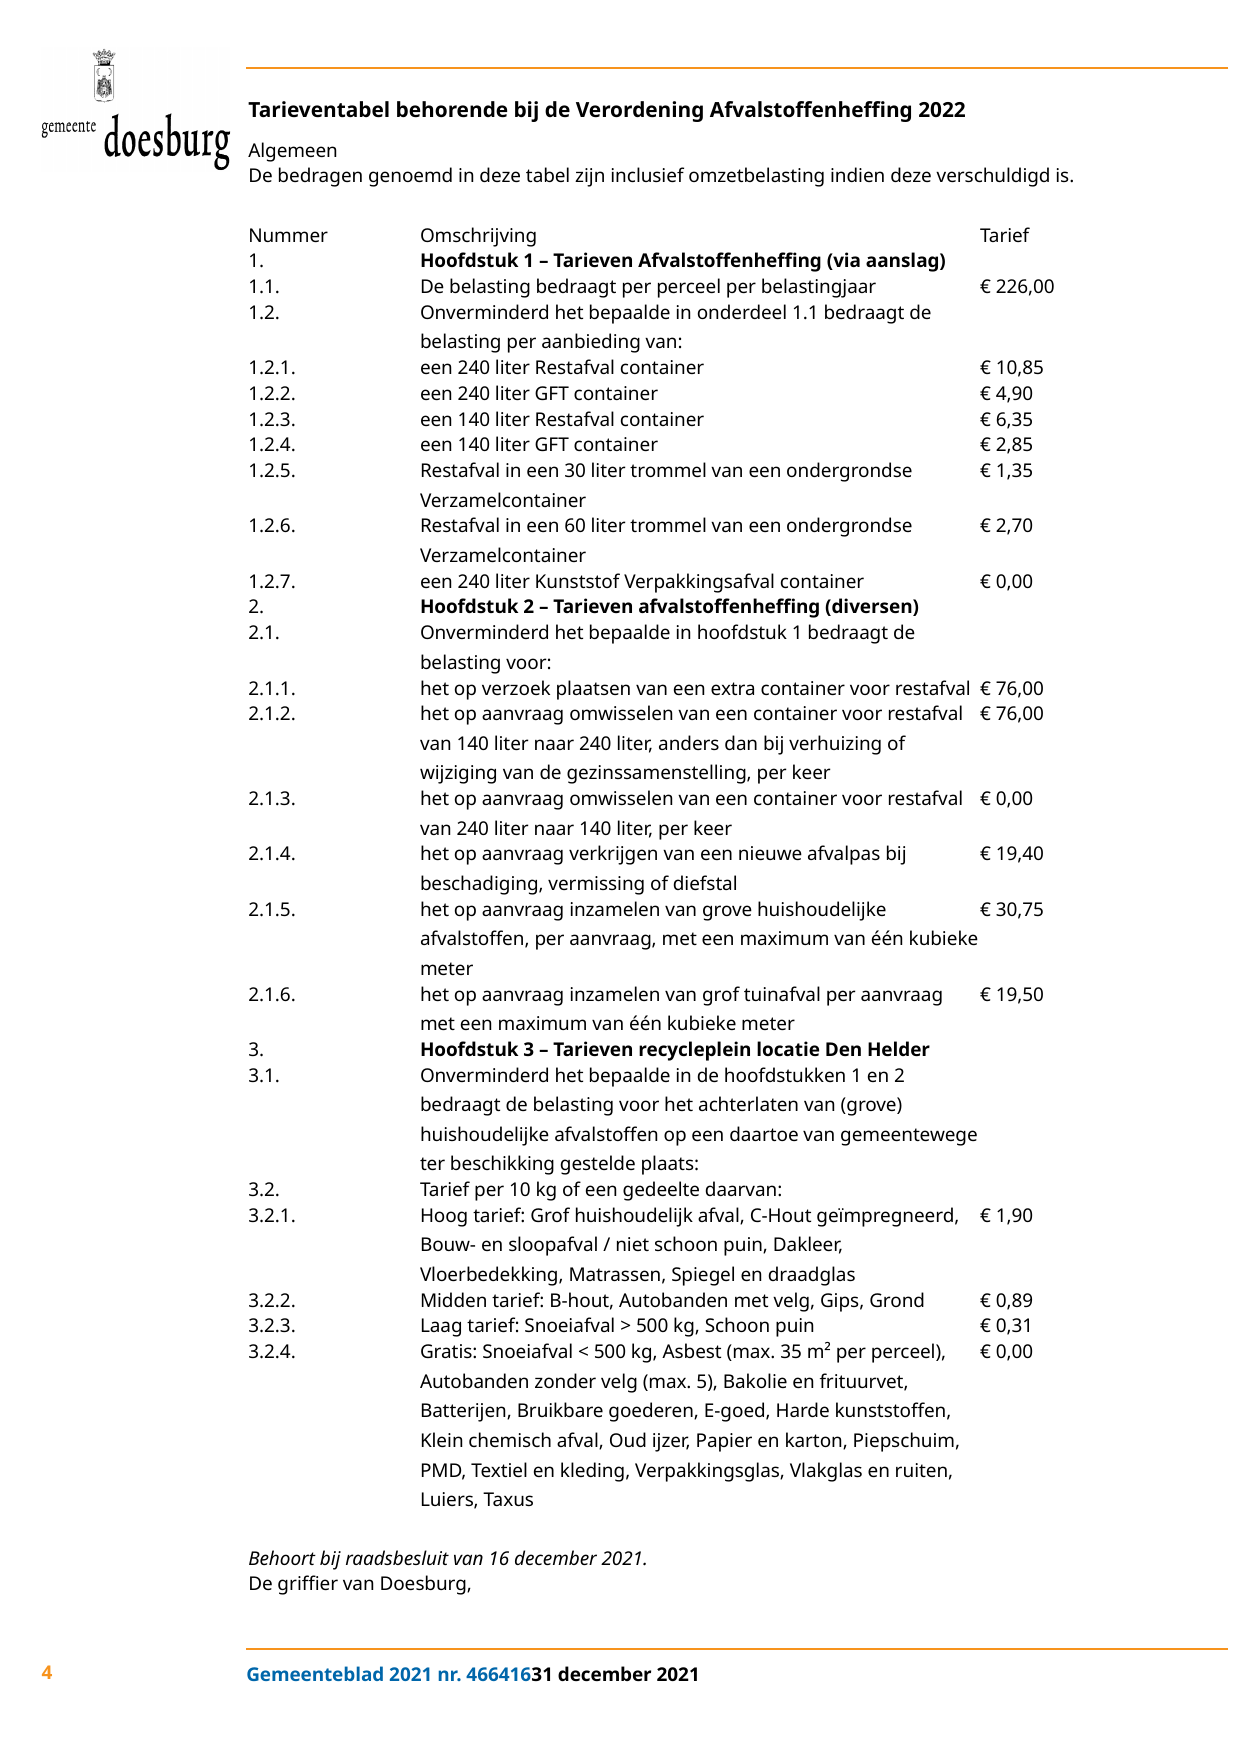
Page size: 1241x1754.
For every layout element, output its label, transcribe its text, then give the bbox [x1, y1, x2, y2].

table_cell Restafval in een 60 liter trommel van een ondergrondse Verzamelcontainer [420, 513, 980, 568]
table_header Nummer [248, 222, 420, 248]
table_cell 3.1. [248, 1062, 420, 1176]
table_cell 2.1.2. [248, 700, 420, 785]
table_cell € 0,31 [980, 1313, 1152, 1338]
table_cell 3.2.4. [248, 1339, 420, 1512]
table_cell 1.2. [248, 299, 420, 354]
table_cell 3.2.2. [248, 1287, 420, 1313]
table_cell € 1,35 [980, 457, 1152, 513]
table_cell € 19,40 [980, 841, 1152, 896]
table_cell 2.1. [248, 619, 420, 675]
table_cell een 240 liter Kunststof Verpakkingsafval container [420, 568, 980, 594]
table_cell Laag tarief: Snoeiafval > 500 kg, Schoon puin [420, 1313, 980, 1338]
table_cell Tarief per 10 kg of een gedeelte daarvan: [420, 1176, 980, 1202]
table_cell het op aanvraag verkrijgen van een nieuwe afvalpas bij beschadiging, vermissing of diefstal [420, 841, 980, 896]
table_cell een 240 liter Restafval container [420, 354, 980, 380]
table_cell 2.1.1. [248, 675, 420, 700]
table_cell [980, 594, 1152, 619]
text Behoort bij raadsbesluit van 16 december 2021. [248, 1545, 1152, 1571]
table_cell 2. [248, 594, 420, 619]
table_cell 1.2.7. [248, 568, 420, 594]
table_cell 1. [248, 248, 420, 273]
table_cell € 76,00 [980, 675, 1152, 700]
table_cell Restafval in een 30 liter trommel van een ondergrondse Verzamelcontainer [420, 457, 980, 513]
table_cell € 19,50 [980, 981, 1152, 1036]
table_cell 2.1.3. [248, 785, 420, 841]
text De griffier van Doesburg, [248, 1571, 1152, 1596]
table_cell € 0,89 [980, 1287, 1152, 1313]
text Algemeen [248, 137, 1152, 163]
table_cell € 2,85 [980, 432, 1152, 457]
table_cell een 140 liter GFT container [420, 432, 980, 457]
table_cell € 0,00 [980, 1339, 1152, 1512]
table_cell [980, 1176, 1152, 1202]
table_cell 3.2.3. [248, 1313, 420, 1338]
table_cell € 1,90 [980, 1202, 1152, 1287]
table_cell 1.2.5. [248, 457, 420, 513]
table_cell het op aanvraag omwisselen van een container voor restafval van 240 liter naar 140 liter, per keer [420, 785, 980, 841]
table_cell € 10,85 [980, 354, 1152, 380]
table_cell 1.2.2. [248, 380, 420, 406]
table_cell 2.1.5. [248, 896, 420, 981]
table_cell € 226,00 [980, 273, 1152, 299]
table_cell 1.2.4. [248, 432, 420, 457]
table_cell Onverminderd het bepaalde in hoofdstuk 1 bedraagt de belasting voor: [420, 619, 980, 675]
table_cell Onverminderd het bepaalde in de hoofdstukken 1 en 2 bedraagt de belasting voor het achterlaten van (grove) huishoudelijke afvalstoffen op een daartoe van gemeentewege ter beschikking gestelde plaats: [420, 1062, 980, 1176]
table_header Omschrijving [420, 222, 980, 248]
table_cell [980, 1062, 1152, 1176]
table_cell € 0,00 [980, 568, 1152, 594]
table_cell [980, 1036, 1152, 1062]
table_cell Hoofdstuk 3 – Tarieven recycleplein locatie Den Helder [420, 1036, 980, 1062]
text De bedragen genoemd in deze tabel zijn inclusief omzetbelasting indien deze verschuldigd is. [248, 163, 1152, 188]
table_cell 2.1.6. [248, 981, 420, 1036]
table_cell Hoofdstuk 1 – Tarieven Afvalstoffenheffing (via aanslag) [420, 248, 980, 273]
table_cell 2.1.4. [248, 841, 420, 896]
table_cell Midden tarief: B-hout, Autobanden met velg, Gips, Grond [420, 1287, 980, 1313]
table_cell 1.2.3. [248, 406, 420, 432]
table_cell 3.2. [248, 1176, 420, 1202]
table_cell een 140 liter Restafval container [420, 406, 980, 432]
table_cell [980, 619, 1152, 675]
table_cell Onverminderd het bepaalde in onderdeel 1.1 bedraagt de belasting per aanbieding van: [420, 299, 980, 354]
table_cell het op aanvraag inzamelen van grove huishoudelijke afvalstoffen, per aanvraag, met een maximum van één kubieke meter [420, 896, 980, 981]
picture [41, 47, 231, 172]
table_header Tarief [980, 222, 1152, 248]
table_cell De belasting bedraagt per perceel per belastingjaar [420, 273, 980, 299]
table_cell [980, 299, 1152, 354]
table_cell 3.2.1. [248, 1202, 420, 1287]
table_cell € 6,35 [980, 406, 1152, 432]
table_cell 1.1. [248, 273, 420, 299]
table_cell € 76,00 [980, 700, 1152, 785]
table_cell 3. [248, 1036, 420, 1062]
table_cell 1.2.6. [248, 513, 420, 568]
table_cell een 240 liter GFT container [420, 380, 980, 406]
table_cell € 0,00 [980, 785, 1152, 841]
table_cell Hoofdstuk 2 – Tarieven afvalstoffenheffing (diversen) [420, 594, 980, 619]
table_cell het op aanvraag omwisselen van een container voor restafval van 140 liter naar 240 liter, anders dan bij verhuizing of wijziging van de gezinssamenstelling, per keer [420, 700, 980, 785]
table_cell het op aanvraag inzamelen van grof tuinafval per aanvraag met een maximum van één kubieke meter [420, 981, 980, 1036]
text Tarieventabel behorende bij de Verordening Afvalstoffenheffing 2022 [248, 95, 1152, 123]
table_cell Gratis: Snoeiafval < 500 kg, Asbest (max. 35 m² per perceel), Autobanden zonder velg (max. 5), Bakolie en frituurvet, Batterijen, Bruikbare goederen, E-goed, Harde kunststoffen, Klein chemisch afval, Oud ijzer, Papier en karton, Piepschuim, PMD, Textiel en kleding, Verpakkingsglas, Vlakglas en ruiten, Luiers, Taxus [420, 1339, 980, 1512]
table_cell € 4,90 [980, 380, 1152, 406]
table_cell € 30,75 [980, 896, 1152, 981]
table_cell 1.2.1. [248, 354, 420, 380]
table_cell Hoog tarief: Grof huishoudelijk afval, C-Hout geïmpregneerd, Bouw- en sloopafval / niet schoon puin, Dakleer, Vloerbedekking, Matrassen, Spiegel en draadglas [420, 1202, 980, 1287]
table_cell [980, 248, 1152, 273]
table_cell € 2,70 [980, 513, 1152, 568]
table_cell het op verzoek plaatsen van een extra container voor restafval [420, 675, 980, 700]
